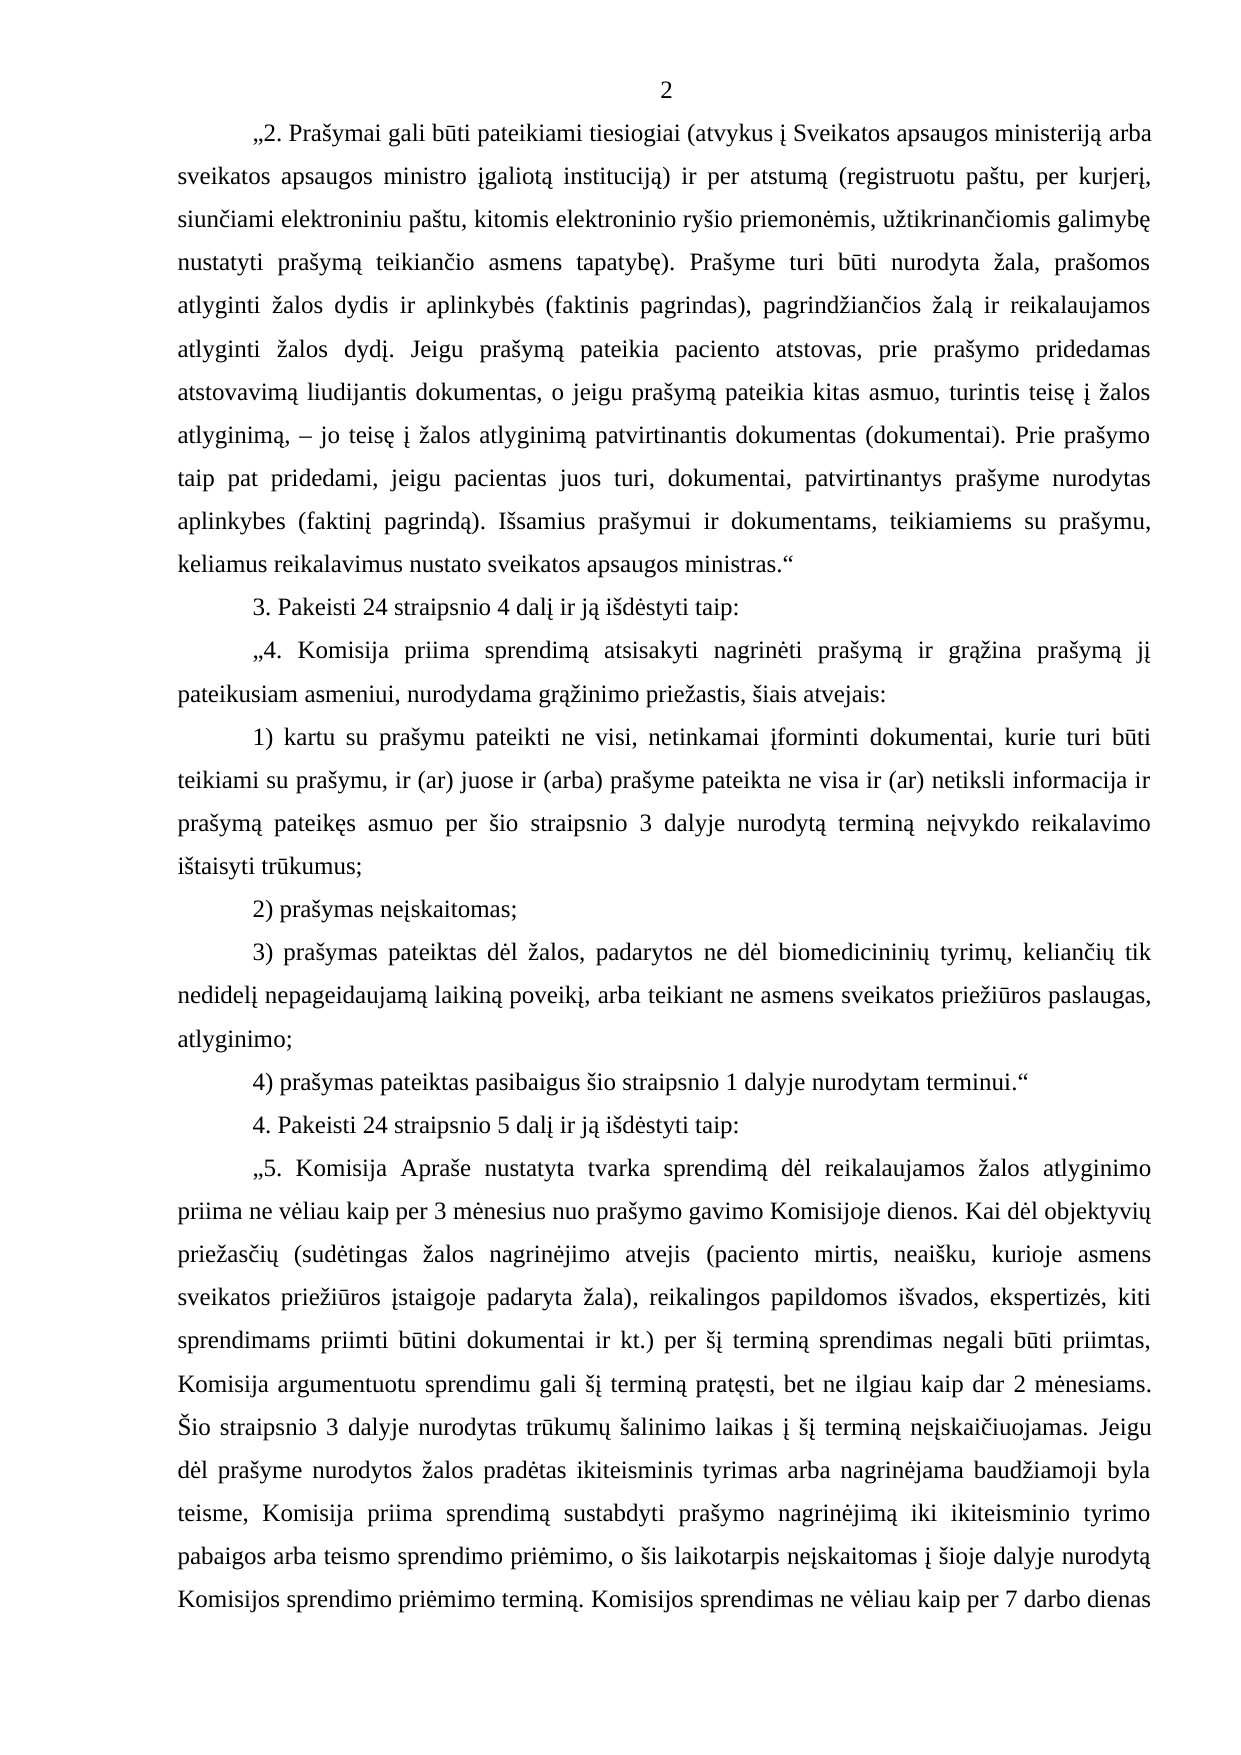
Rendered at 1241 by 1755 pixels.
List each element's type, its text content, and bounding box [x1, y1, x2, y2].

text „4. Komisija priima sprendimą atsisakyti nagrinėti prašymą ir grąžina prašymą jį pateikusiam asmeniui, nurodydama grąžinimo priežastis, šiais atvejais: [177, 636, 1152, 707]
text 4) prašymas pateiktas pasibaigus šio straipsnio 1 dalyje nurodytam terminui.“ [177, 1067, 1152, 1096]
text 3. Pakeisti 24 straipsnio 4 dalį ir ją išdėstyti taip: [177, 592, 1152, 621]
text „5. Komisija Apraše nustatyta tvarka sprendimą dėl reikalaujamos žalos atlyginimo priima ne vėliau kaip per 3 mėnesius nuo prašymo gavimo Komisijoje dienos. Kai dėl objektyvių priežasčių (sudėtingas žalos nagrinėjimo atvejis (paciento mirtis, neaišku, kurioje asmens sveikatos priežiūros įstaigoje padaryta žala), reikalingos papildomos išvados, ekspertizės, kiti sprendimams priimti būtini dokumentai ir kt.) per šį terminą sprendimas negali būti priimtas, Komisija argumentuotu sprendimu gali šį terminą pratęsti, bet ne ilgiau kaip dar 2 mėnesiams. Šio straipsnio 3 dalyje nurodytas trūkumų šalinimo laikas į šį terminą neįskaičiuojamas. Jeigu dėl prašyme nurodytos žalos pradėtas ikiteisminis tyrimas arba nagrinėjama baudžiamoji byla teisme, Komisija priima sprendimą sustabdyti prašymo nagrinėjimą iki ikiteisminio tyrimo pabaigos arba teismo sprendimo priėmimo, o šis laikotarpis neįskaitomas į šioje dalyje nurodytą Komisijos sprendimo priėmimo terminą. Komisijos sprendimas ne vėliau kaip per 7 darbo dienas [177, 1153, 1152, 1613]
text 1) kartu su prašymu pateikti ne visi, netinkamai įforminti dokumentai, kurie turi būti teikiami su prašymu, ir (ar) juose ir (arba) prašyme pateikta ne visa ir (ar) netiksli informacija ir prašymą pateikęs asmuo per šio straipsnio 3 dalyje nurodytą terminą neįvykdo reikalavimo ištaisyti trūkumus; [177, 722, 1152, 880]
text „2. Prašymai gali būti pateikiami tiesiogiai (atvykus į Sveikatos apsaugos ministeriją arba sveikatos apsaugos ministro įgaliotą instituciją) ir per atstumą (registruotu paštu, per kurjerį, siunčiami elektroniniu paštu, kitomis elektroninio ryšio priemonėmis, užtikrinančiomis galimybę nustatyti prašymą teikiančio asmens tapatybę). Prašyme turi būti nurodyta žala, prašomos atlyginti žalos dydis ir aplinkybės (faktinis pagrindas), pagrindžiančios žalą ir reikalaujamos atlyginti žalos dydį. Jeigu prašymą pateikia paciento atstovas, prie prašymo pridedamas atstovavimą liudijantis dokumentas, o jeigu prašymą pateikia kitas asmuo, turintis teisę į žalos atlyginimą, – jo teisę į žalos atlyginimą patvirtinantis dokumentas (dokumentai). Prie prašymo taip pat pridedami, jeigu pacientas juos turi, dokumentai, patvirtinantys prašyme nurodytas aplinkybes (faktinį pagrindą). Išsamius prašymui ir dokumentams, teikiamiems su prašymu, keliamus reikalavimus nustato sveikatos apsaugos ministras.“ [177, 118, 1152, 578]
text 3) prašymas pateiktas dėl žalos, padarytos ne dėl biomedicininių tyrimų, keliančių tik nedidelį nepageidaujamą laikiną poveikį, arba teikiant ne asmens sveikatos priežiūros paslaugas, atlyginimo; [177, 937, 1152, 1052]
text 2) prašymas neįskaitomas; [177, 894, 1152, 923]
text 4. Pakeisti 24 straipsnio 5 dalį ir ją išdėstyti taip: [177, 1110, 1152, 1139]
